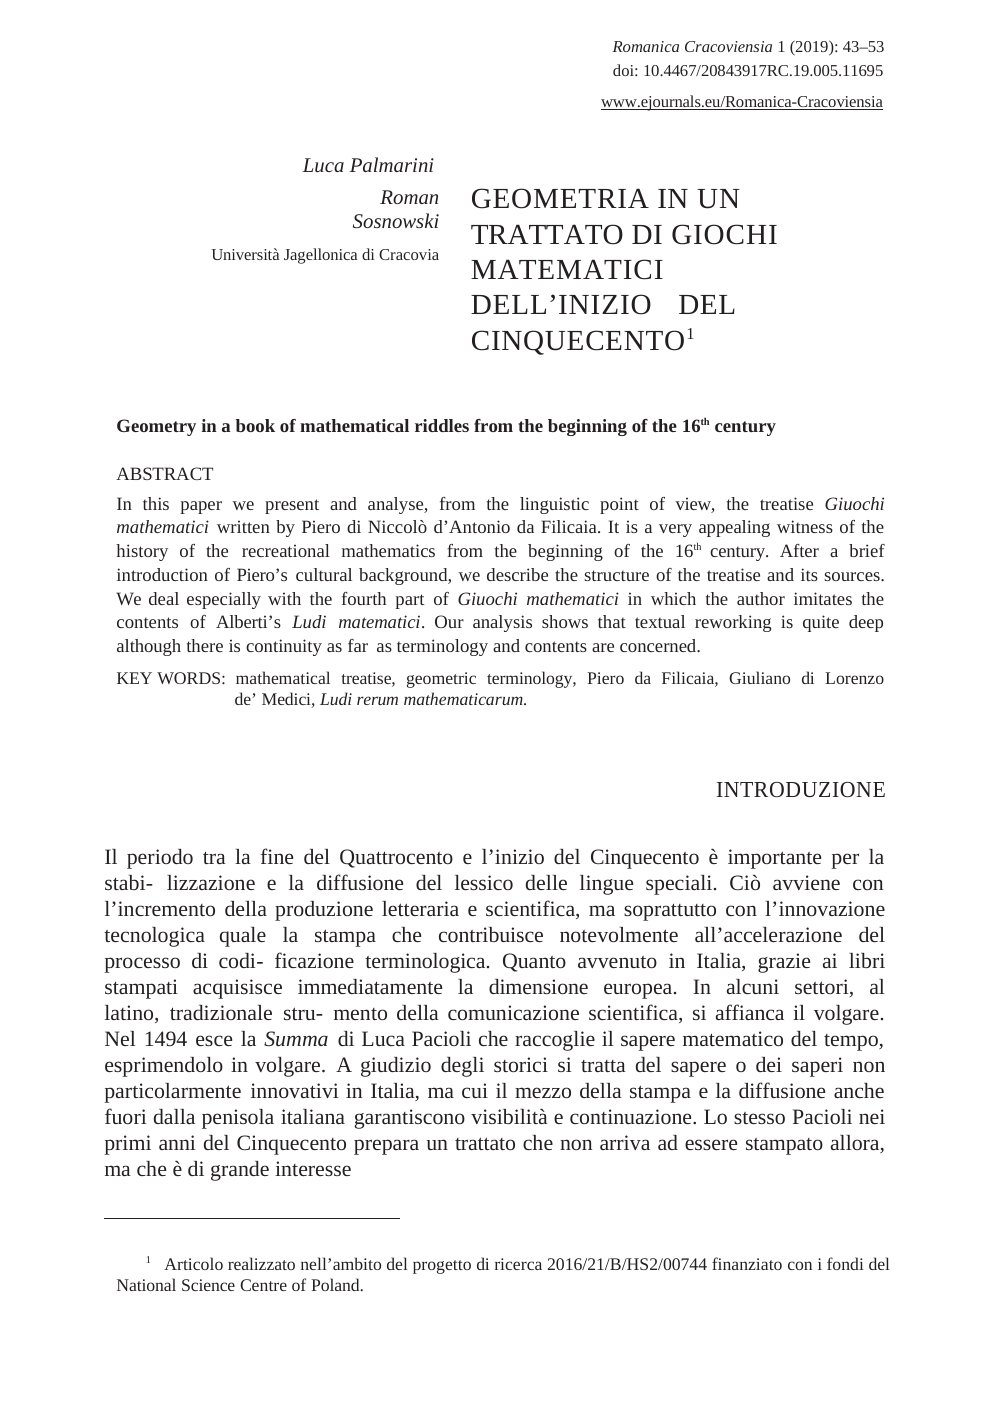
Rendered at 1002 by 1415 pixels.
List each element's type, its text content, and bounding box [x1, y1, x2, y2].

text www.ejournals.eu/Romanica-Cracoviensia [587, 92, 897, 111]
text ABSTRACT [116, 463, 897, 484]
text KEY WORDS: mathematical treatise, geometric terminology, Piero da Filicaia, Giuliano di Lorenzo [116, 668, 897, 688]
text TRATTATO DI GIOCHI [471, 217, 897, 250]
text GEOMETRIA IN UN [471, 181, 897, 215]
text In this paper we present and analyse, from the linguistic point of view, the treatise Giuochi mathematici written by Piero di Niccolò d’Antonio da Filicaia. It is a very appealing witness of the history of the recreational mathematics from the beginning of the 16th century. After a brief introduction of Piero’s cultural background, we describe the structure of the treatise and its sources. We deal especially with the fourth part of Giuochi mathematici in which the author imitates the contents of Alberti’s Ludi matematici. Our analysis shows that textual reworking is quite deep although there is continuity as far as terminology and contents are concerned. [116, 493, 885, 656]
text Luca Palmarini [260, 153, 441, 177]
text Roman Sosnowski [260, 185, 441, 233]
text Università Jagellonica di Cracovia [211, 245, 441, 264]
text Romanica Cracoviensia 1 (2019): 43–53 doi: 10.4467/20843917RC.19.005.11695 [611, 37, 885, 80]
text de’ Medici, Ludi rerum mathematicarum. [234, 689, 897, 709]
text Geometry in a book of mathematical riddles from the beginning of the 16th century [116, 415, 897, 437]
text MATEMATICI DELL’INIZIO DEL CINQUECENTO1 [471, 252, 850, 356]
text 1 Articolo realizzato nell’ambito del progetto di ricerca 2016/21/B/HS2/00744 finanziato con i fondi del [146, 1253, 897, 1274]
text National Science Centre of Poland. [116, 1274, 897, 1295]
text Il periodo tra la fine del Quattrocento e l’inizio del Cinquecento è importante per la stabi- lizzazione e la diffusione del lessico delle lingue speciali. Ciò avviene con l’incremento della produzione letteraria e scientifica, ma soprattutto con l’innovazione tecnologica quale la stampa che contribuisce notevolmente all’accelerazione del processo di codi- ficazione terminologica. Quanto avvenuto in Italia, grazie ai libri stampati acquisisce immediatamente la dimensione europea. In alcuni settori, al latino, tradizionale stru- mento della comunicazione scientifica, si affianca il volgare. Nel 1494 esce la Summa di Luca Pacioli che raccoglie il sapere matematico del tempo, esprimendolo in volgare. A giudizio degli storici si tratta del sapere o dei saperi non particolarmente innovativi in Italia, ma cui il mezzo della stampa e la diffusione anche fuori dalla penisola italiana garantiscono visibilità e continuazione. Lo stesso Pacioli nei primi anni del Cinquecento prepara un trattato che non arriva ad essere stampato allora, ma che è di grande interesse [104, 844, 885, 1181]
subtitle INTRODUZIONE [104, 776, 886, 802]
